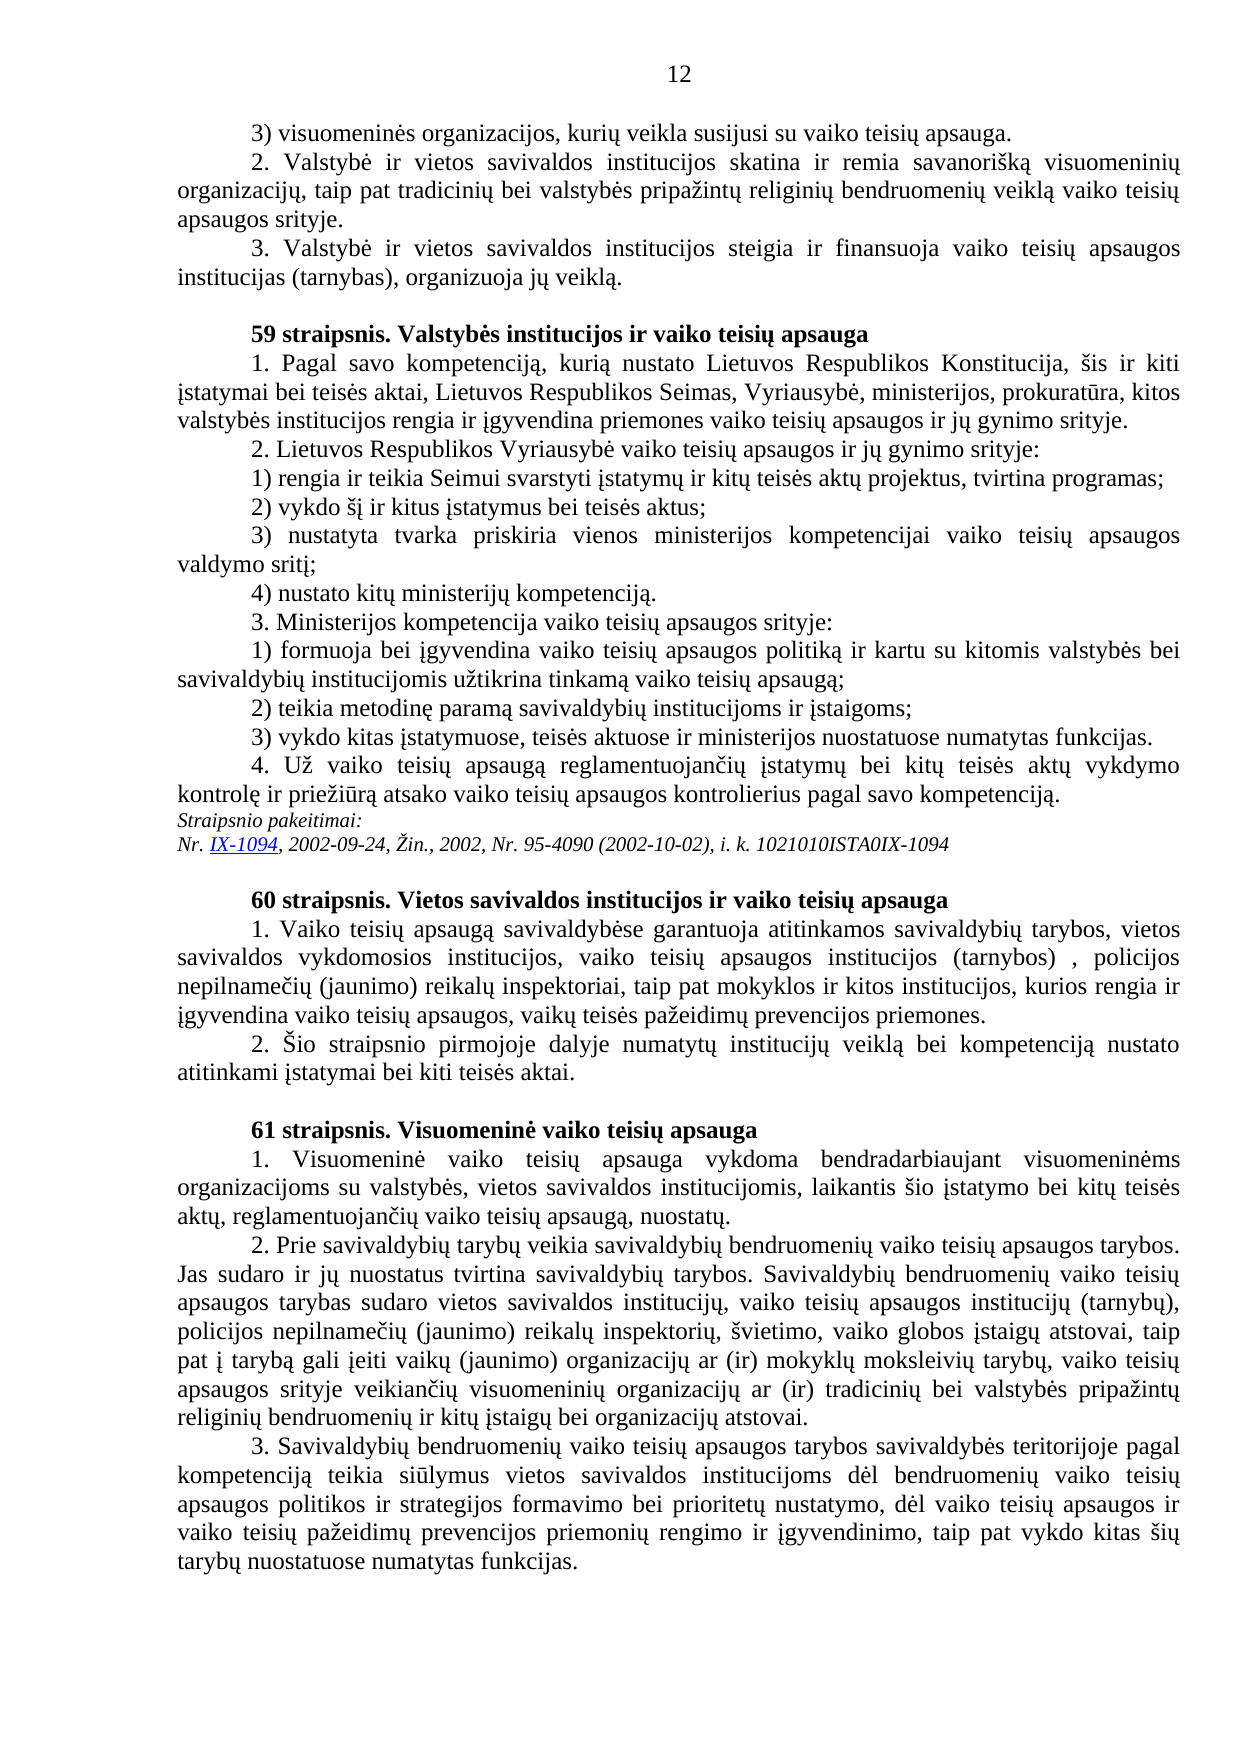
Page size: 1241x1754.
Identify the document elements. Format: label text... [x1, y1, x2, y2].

text 3. Valstybė ir vietos savivaldos institucijos steigia ir finansuoja vaiko teisių apsaugos institucijas (tarnybas), organizuoja jų veiklą. [177, 233, 1181, 291]
text 1) formuoja bei įgyvendina vaiko teisių apsaugos politiką ir kartu su kitomis valstybės bei savivaldybių institucijomis užtikrina tinkamą vaiko teisių apsaugą; [177, 636, 1181, 693]
text Nr. IX-1094, 2002-09-24, Žin., 2002, Nr. 95-4090 (2002-10-02), i. k. 1021010ISTA0IX-1094 [177, 832, 1181, 856]
text 3) nustatyta tvarka priskiria vienos ministerijos kompetencijai vaiko teisių apsaugos valdymo sritį; [177, 521, 1181, 578]
text 61 straipsnis. Visuomeninė vaiko teisių apsauga [177, 1115, 1181, 1144]
text 2. Prie savivaldybių tarybų veikia savivaldybių bendruomenių vaiko teisių apsaugos tarybos. Jas sudaro ir jų nuostatus tvirtina savivaldybių tarybos. Savivaldybių bendruomenių vaiko teisių apsaugos tarybas sudaro vietos savivaldos institucijų, vaiko teisių apsaugos institucijų (tarnybų), policijos nepilnamečių (jaunimo) reikalų inspektorių, švietimo, vaiko globos įstaigų atstovai, taip pat į tarybą gali įeiti vaikų (jaunimo) organizacijų ar (ir) mokyklų moksleivių tarybų, vaiko teisių apsaugos srityje veikiančių visuomeninių organizacijų ar (ir) tradicinių bei valstybės pripažintų religinių bendruomenių ir kitų įstaigų bei organizacijų atstovai. [177, 1230, 1181, 1431]
text 3. Ministerijos kompetencija vaiko teisių apsaugos srityje: [177, 607, 1181, 636]
text 3) visuomeninės organizacijos, kurių veikla susijusi su vaiko teisių apsauga. [177, 118, 1181, 147]
text 1. Pagal savo kompetenciją, kurią nustato Lietuvos Respublikos Konstitucija, šis ir kiti įstatymai bei teisės aktai, Lietuvos Respublikos Seimas, Vyriausybė, ministerijos, prokuratūra, kitos valstybės institucijos rengia ir įgyvendina priemones vaiko teisių apsaugos ir jų gynimo srityje. [177, 348, 1181, 434]
text 2) vykdo šį ir kitus įstatymus bei teisės aktus; [177, 492, 1181, 521]
text 3. Savivaldybių bendruomenių vaiko teisių apsaugos tarybos savivaldybės teritorijoje pagal kompetenciją teikia siūlymus vietos savivaldos institucijoms dėl bendruomenių vaiko teisių apsaugos politikos ir strategijos formavimo bei prioritetų nustatymo, dėl vaiko teisių apsaugos ir vaiko teisių pažeidimų prevencijos priemonių rengimo ir įgyvendinimo, taip pat vykdo kitas šių tarybų nuostatuose numatytas funkcijas. [177, 1431, 1181, 1575]
text 4. Už vaiko teisių apsaugą reglamentuojančių įstatymų bei kitų teisės aktų vykdymo kontrolę ir priežiūrą atsako vaiko teisių apsaugos kontrolierius pagal savo kompetenciją. [177, 751, 1181, 808]
text 1) rengia ir teikia Seimui svarstyti įstatymų ir kitų teisės aktų projektus, tvirtina programas; [177, 463, 1181, 492]
text 2. Šio straipsnio pirmojoje dalyje numatytų institucijų veiklą bei kompetenciją nustato atitinkami įstatymai bei kiti teisės aktai. [177, 1029, 1181, 1086]
text 60 straipsnis. Vietos savivaldos institucijos ir vaiko teisių apsauga [177, 885, 1181, 914]
text 2) teikia metodinę paramą savivaldybių institucijoms ir įstaigoms; [177, 693, 1181, 722]
text 4) nustato kitų ministerijų kompetenciją. [177, 578, 1181, 607]
text 2. Lietuvos Respublikos Vyriausybė vaiko teisių apsaugos ir jų gynimo srityje: [177, 434, 1181, 463]
text Straipsnio pakeitimai: [177, 808, 1181, 832]
text 1. Visuomeninė vaiko teisių apsauga vykdoma bendradarbiaujant visuomeninėms organizacijoms su valstybės, vietos savivaldos institucijomis, laikantis šio įstatymo bei kitų teisės aktų, reglamentuojančių vaiko teisių apsaugą, nuostatų. [177, 1144, 1181, 1230]
text 1. Vaiko teisių apsaugą savivaldybėse garantuoja atitinkamos savivaldybių tarybos, vietos savivaldos vykdomosios institucijos, vaiko teisių apsaugos institucijos (tarnybos) , policijos nepilnamečių (jaunimo) reikalų inspektoriai, taip pat mokyklos ir kitos institucijos, kurios rengia ir įgyvendina vaiko teisių apsaugos, vaikų teisės pažeidimų prevencijos priemones. [177, 914, 1181, 1029]
text 59 straipsnis. Valstybės institucijos ir vaiko teisių apsauga [177, 319, 1181, 348]
text 3) vykdo kitas įstatymuose, teisės aktuose ir ministerijos nuostatuose numatytas funkcijas. [177, 722, 1181, 751]
text 2. Valstybė ir vietos savivaldos institucijos skatina ir remia savanorišką visuomeninių organizacijų, taip pat tradicinių bei valstybės pripažintų religinių bendruomenių veiklą vaiko teisių apsaugos srityje. [177, 147, 1181, 233]
